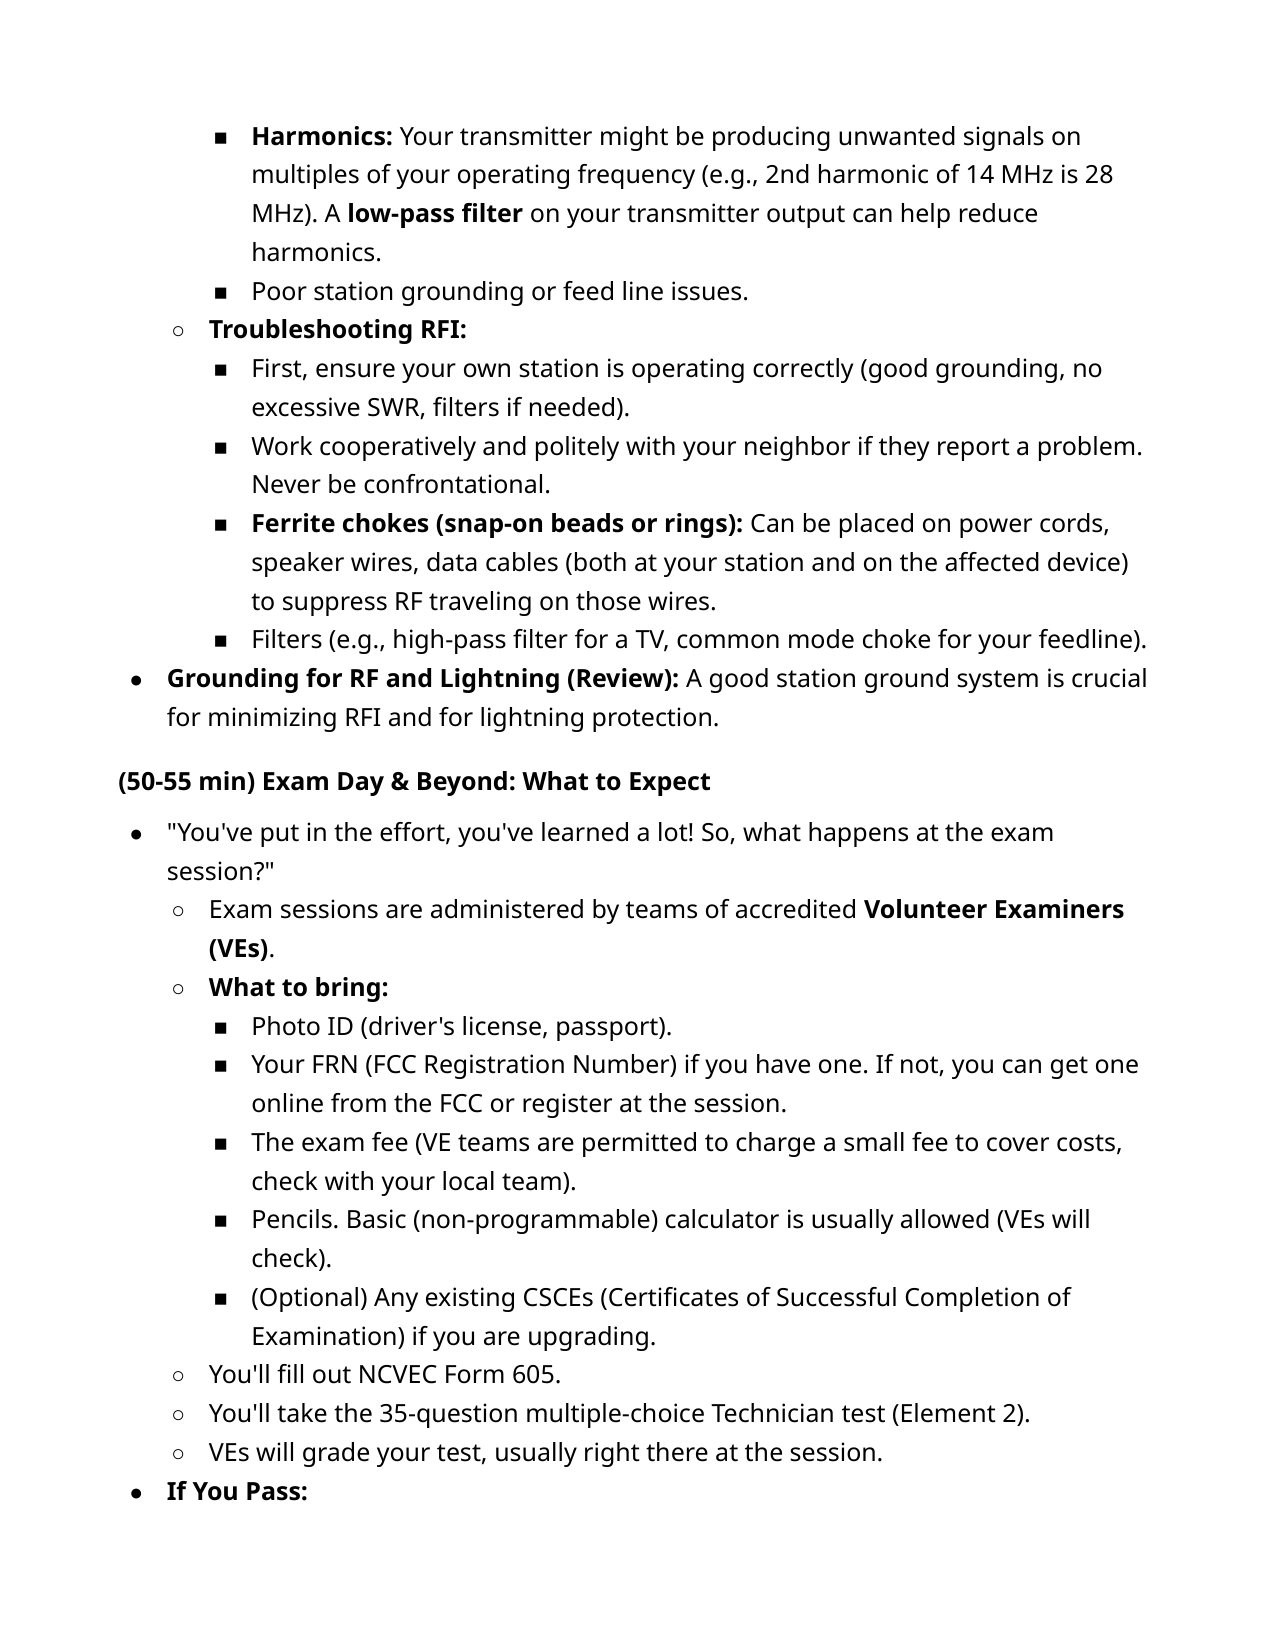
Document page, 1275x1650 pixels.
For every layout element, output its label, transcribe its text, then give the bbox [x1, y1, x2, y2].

list Pencils. Basic (non-programmable) calculator is usually allowed (VEs will check). [213, 1202, 1157, 1275]
list If You Pass: [129, 1473, 1157, 1507]
list VEs will grade your test, usually right there at the session. [171, 1434, 1157, 1468]
list (Optional) Any existing CSCEs (Certificates of Successful Completion of Examination) if you are upgrading. [213, 1279, 1157, 1352]
list Your FRN (FCC Registration Number) if you have one. If not, you can get one online from the FCC or register at the session. [213, 1047, 1157, 1120]
list You'll take the 35-question multiple-choice Technician test (Element 2). [171, 1396, 1157, 1430]
list You'll fill out NCVEC Form 605. [171, 1357, 1157, 1391]
list First, ensure your own station is operating correctly (good grounding, no excessive SWR, filters if needed). [213, 351, 1157, 423]
list Harmonics: Your transmitter might be producing unwanted signals on multiples of your operating frequency (e.g., 2nd harmonic of 14 MHz is 28 MHz). A low-pass filter on your transmitter output can help reduce harmonics. [213, 118, 1157, 268]
list "You've put in the effort, you've learned a lot! So, what happens at the exam session?" [129, 814, 1157, 887]
list Photo ID (driver's license, passport). [213, 1008, 1157, 1042]
list What to bring: [171, 969, 1157, 1003]
list Troubleshooting RFI: [171, 312, 1157, 346]
list Exam sessions are administered by teams of accredited Volunteer Examiners (VEs). [171, 892, 1157, 965]
list The exam fee (VE teams are permitted to charge a small fee to cover costs, check with your local team). [213, 1124, 1157, 1197]
list Grounding for RF and Lightning (Review): A good station ground system is crucial for minimizing RFI and for lightning protection. [129, 661, 1157, 733]
list Ferrite chokes (snap-on beads or rings): Can be placed on power cords, speaker wires, data cables (both at your station and on the affected device) to suppress RF traveling on those wires. [213, 506, 1157, 617]
text (50-55 min) Exam Day & Beyond: What to Expect [118, 763, 1157, 797]
list Work cooperatively and politely with your neighbor if they report a problem. Never be confrontational. [213, 428, 1157, 501]
list Filters (e.g., high-pass filter for a TV, common mode choke for your feedline). [213, 622, 1157, 656]
list Poor station grounding or feed line issues. [213, 273, 1157, 307]
